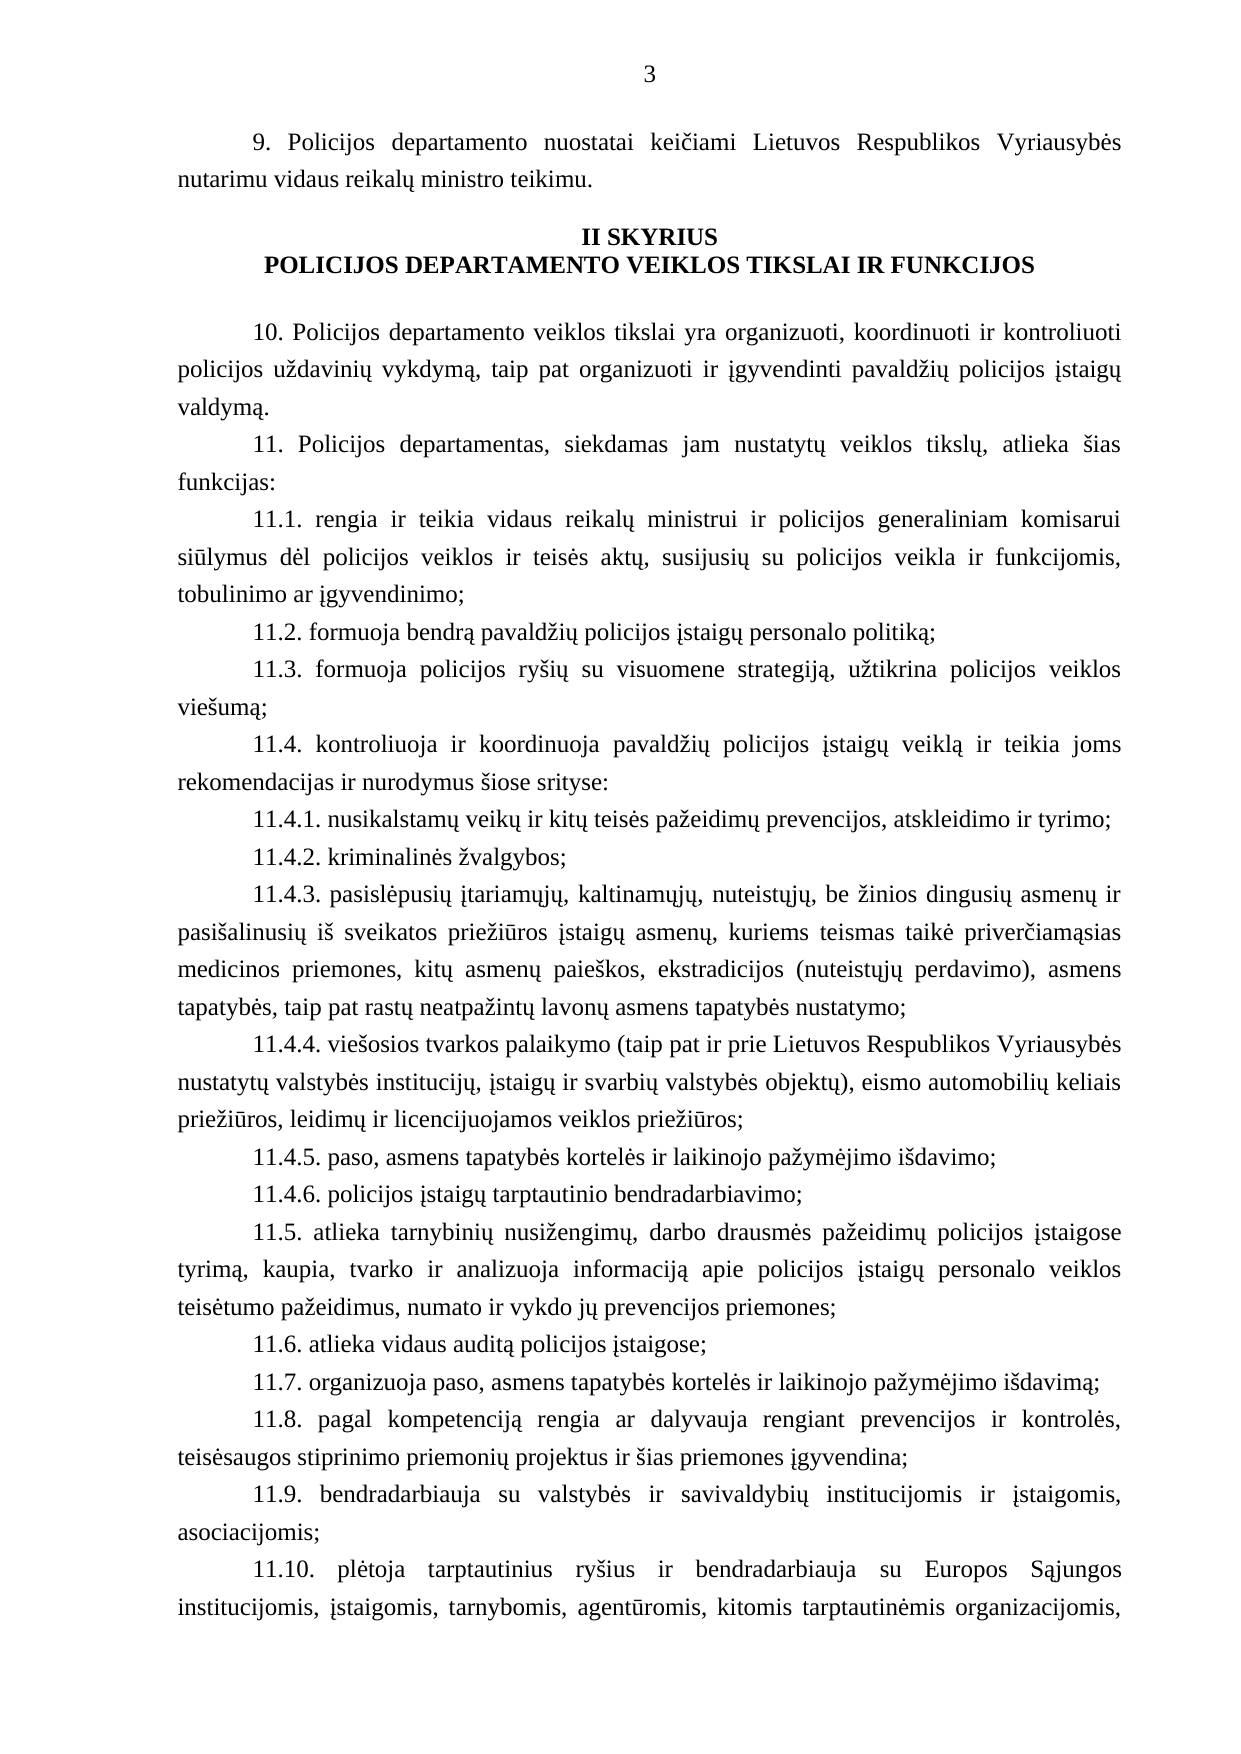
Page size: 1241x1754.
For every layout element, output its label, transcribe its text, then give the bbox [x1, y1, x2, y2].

text 11.4.5. paso, asmens tapatybės kortelės ir laikinojo pažymėjimo išdavimo; [177, 1133, 1122, 1171]
text 11.1. rengia ir teikia vidaus reikalų ministrui ir policijos generaliniam komisarui siūlymus dėl policijos veiklos ir teisės aktų, susijusių su policijos veikla ir funkcijomis, tobulinimo ar įgyvendinimo; [177, 496, 1122, 608]
text 10. Policijos departamento veiklos tikslai yra organizuoti, koordinuoti ir kontroliuoti policijos uždavinių vykdymą, taip pat organizuoti ir įgyvendinti pavaldžių policijos įstaigų valdymą. [177, 308, 1122, 421]
text II SKYRIUS [177, 222, 1122, 251]
text 11.4.4. viešosios tvarkos palaikymo (taip pat ir prie Lietuvos Respublikos Vyriausybės nustatytų valstybės institucijų, įstaigų ir svarbių valstybės objektų), eismo automobilių keliais priežiūros, leidimų ir licencijuojamos veiklos priežiūros; [177, 1021, 1122, 1133]
text 11.6. atlieka vidaus auditą policijos įstaigose; [177, 1321, 1122, 1358]
text 9. Policijos departamento nuostatai keičiami Lietuvos Respublikos Vyriausybės nutarimu vidaus reikalų ministro teikimu. [177, 118, 1122, 193]
text 11.4.2. kriminalinės žvalgybos; [177, 833, 1122, 871]
text 11.5. atlieka tarnybinių nusižengimų, darbo drausmės pažeidimų policijos įstaigose tyrimą, kaupia, tvarko ir analizuoja informaciją apie policijos įstaigų personalo veiklos teisėtumo pažeidimus, numato ir vykdo jų prevencijos priemones; [177, 1208, 1122, 1321]
text 11.2. formuoja bendrą pavaldžių policijos įstaigų personalo politiką; [177, 608, 1122, 646]
text 11.4.3. pasislėpusių įtariamųjų, kaltinamųjų, nuteistųjų, be žinios dingusių asmenų ir pasišalinusių iš sveikatos priežiūros įstaigų asmenų, kuriems teismas taikė priverčiamąsias medicinos priemones, kitų asmenų paieškos, ekstradicijos (nuteistųjų perdavimo), asmens tapatybės, taip pat rastų neatpažintų lavonų asmens tapatybės nustatymo; [177, 871, 1122, 1021]
text 11.3. formuoja policijos ryšių su visuomene strategiją, užtikrina policijos veiklos viešumą; [177, 646, 1122, 721]
text 11. Policijos departamentas, siekdamas jam nustatytų veiklos tikslų, atlieka šias funkcijas: [177, 421, 1122, 496]
text POLICIJOS DEPARTAMENTO VEIKLOS TIKSLAI IR FUNKCIJOS [177, 251, 1122, 279]
text 11.4. kontroliuoja ir koordinuoja pavaldžių policijos įstaigų veiklą ir teikia joms rekomendacijas ir nurodymus šiose srityse: [177, 721, 1122, 796]
text 11.7. organizuoja paso, asmens tapatybės kortelės ir laikinojo pažymėjimo išdavimą; [177, 1358, 1122, 1396]
text 11.10. plėtoja tarptautinius ryšius ir bendradarbiauja su Europos Sąjungos institucijomis, įstaigomis, tarnybomis, agentūromis, kitomis tarptautinėmis organizacijomis, [177, 1546, 1122, 1621]
text 11.4.6. policijos įstaigų tarptautinio bendradarbiavimo; [177, 1171, 1122, 1208]
text 11.4.1. nusikalstamų veikų ir kitų teisės pažeidimų prevencijos, atskleidimo ir tyrimo; [177, 796, 1122, 833]
text 11.8. pagal kompetenciją rengia ar dalyvauja rengiant prevencijos ir kontrolės, teisėsaugos stiprinimo priemonių projektus ir šias priemones įgyvendina; [177, 1396, 1122, 1471]
text 11.9. bendradarbiauja su valstybės ir savivaldybių institucijomis ir įstaigomis, asociacijomis; [177, 1471, 1122, 1546]
